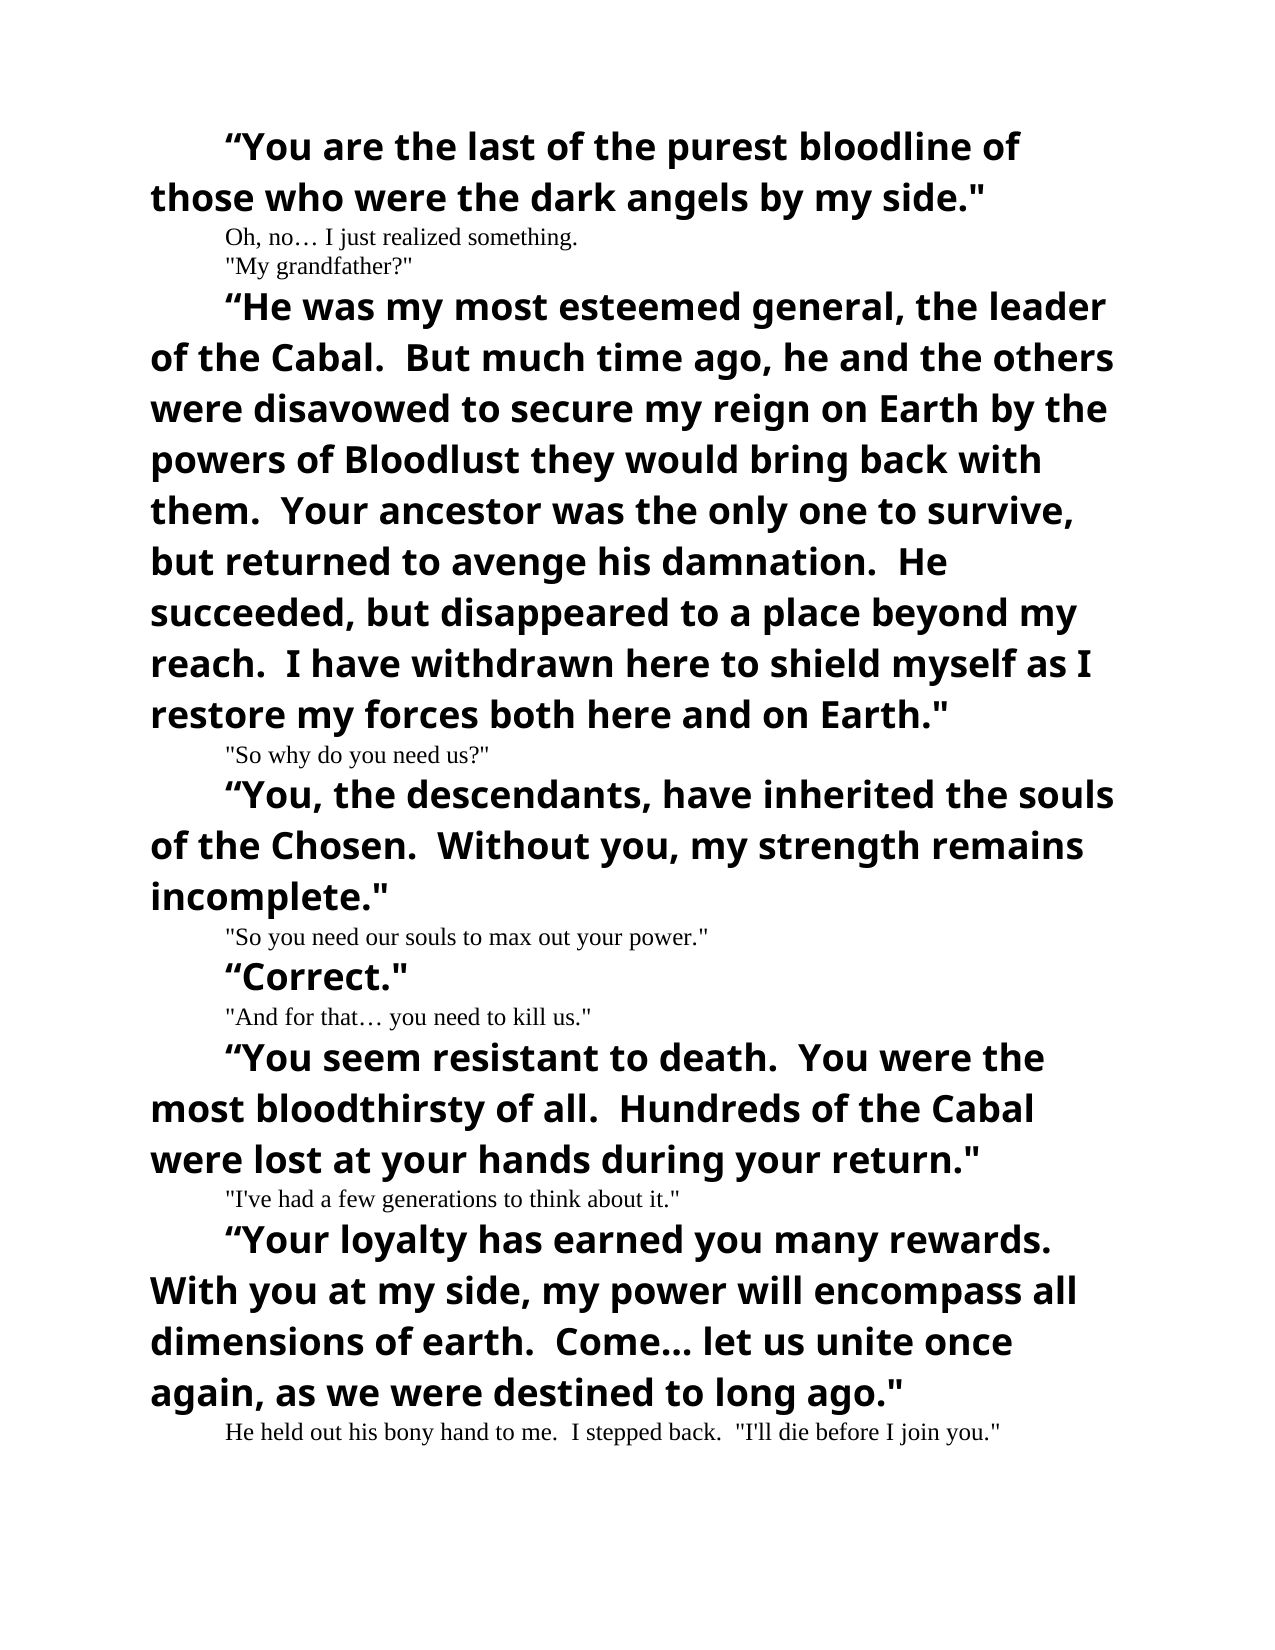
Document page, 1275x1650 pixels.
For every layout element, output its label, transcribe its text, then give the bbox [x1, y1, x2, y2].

text “You are the last of the purest bloodline of those who were the dark angels by my side." [150, 120, 1125, 222]
text “Your loyalty has earned you many rewards. With you at my side, my power will encompass all dimensions of earth. Come... let us unite once again, as we were destined to long ago." [150, 1213, 1125, 1417]
text “Correct." [150, 951, 1125, 1002]
text “You seem resistant to death. You were the most bloodthirsty of all. Hundreds of the Cabal were lost at your hands during your return." [150, 1031, 1125, 1184]
text “You, the descendants, have inherited the souls of the Chosen. Without you, my strength remains incomplete." [150, 769, 1125, 922]
text Oh, no… I just realized something. [150, 222, 1125, 251]
text “He was my most esteemed general, the leader of the Cabal. But much time ago, he and the others were disavowed to secure my reign on Earth by the powers of Bloodlust they would bring back with them. Your ancestor was the only one to survive, but returned to avenge his damnation. He succeeded, but disappeared to a place beyond my reach. I have withdrawn here to shield myself as I restore my forces both here and on Earth." [150, 280, 1125, 739]
text "So why do you need us?" [150, 739, 1125, 769]
text "My grandfather?" [150, 251, 1125, 280]
text He held out his bony hand to me. I stepped back. "I'll die before I join you." [150, 1417, 1125, 1446]
text "So you need our souls to max out your power." [150, 922, 1125, 951]
text "I've had a few generations to think about it." [150, 1184, 1125, 1213]
text "And for that… you need to kill us." [150, 1002, 1125, 1031]
